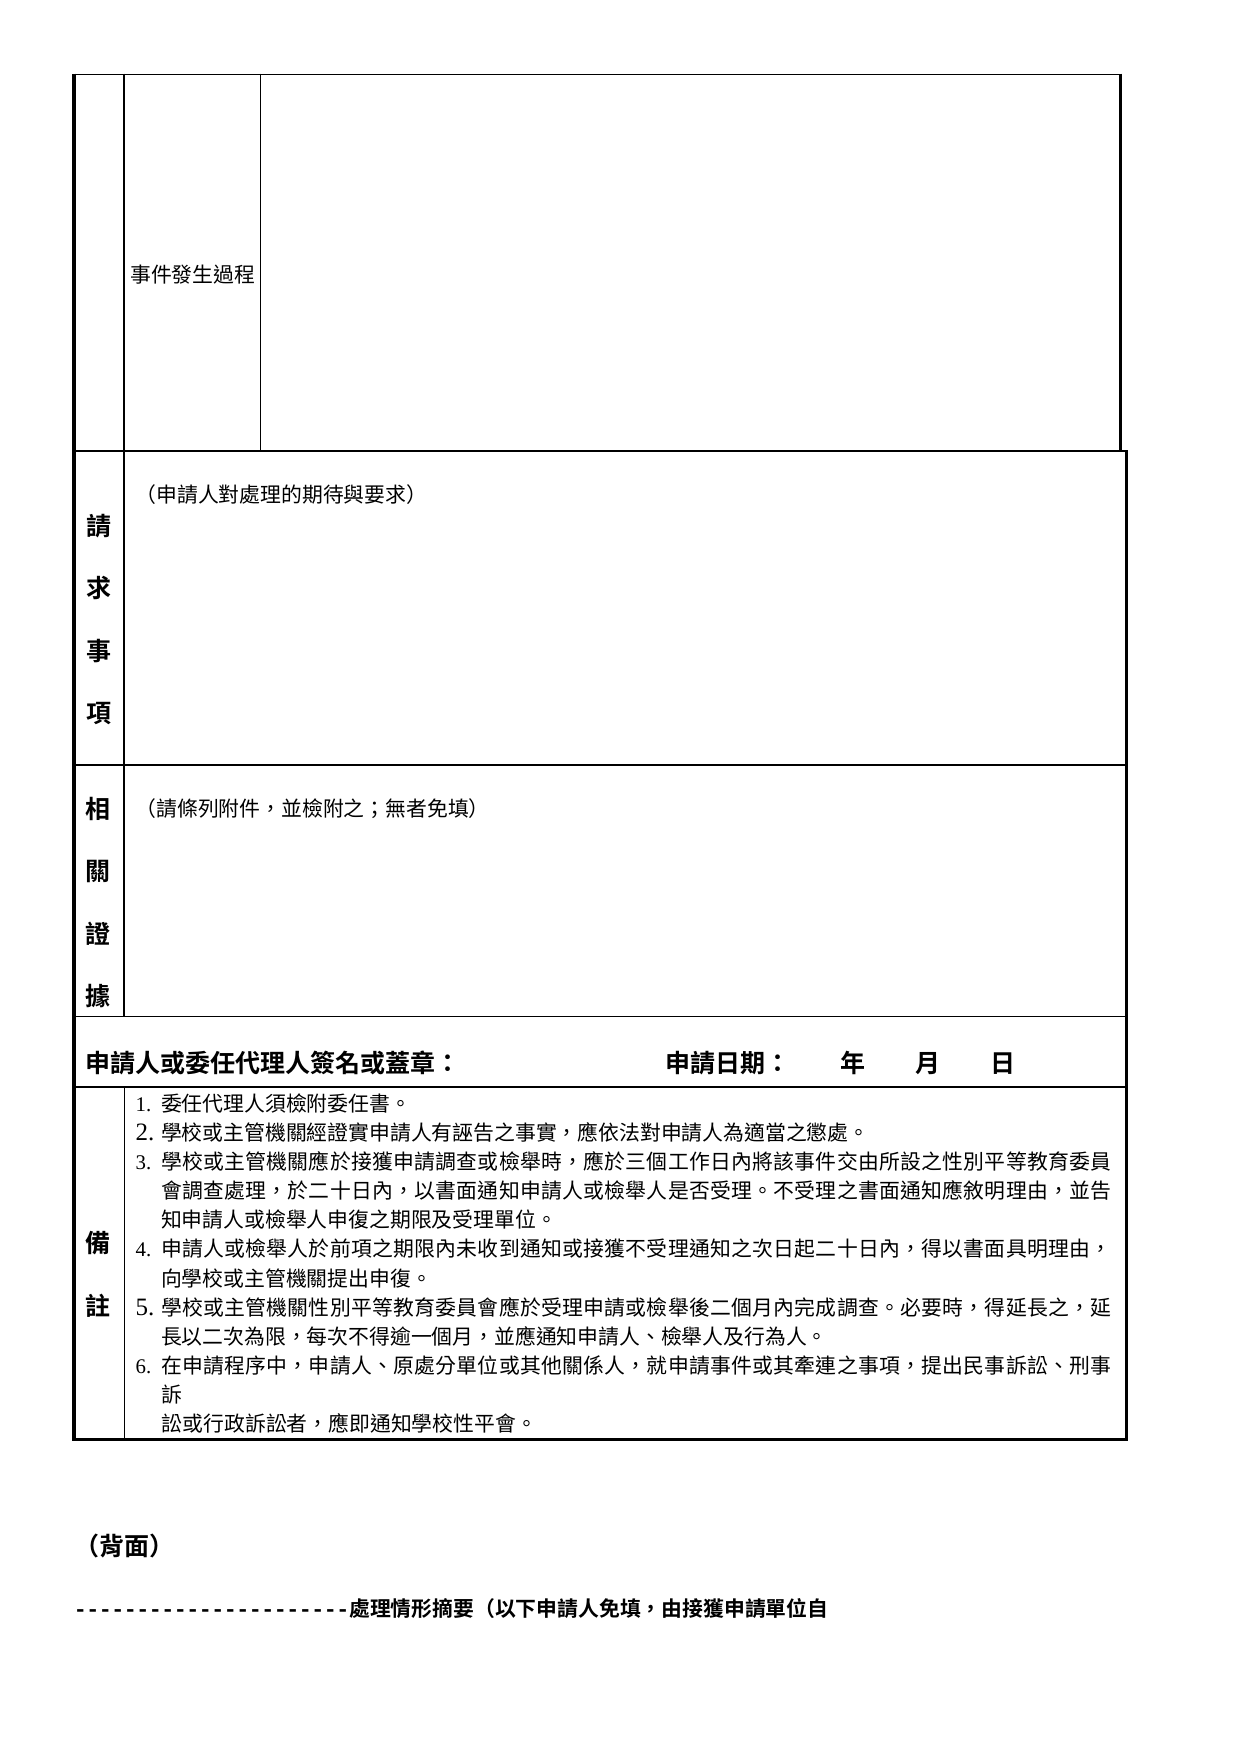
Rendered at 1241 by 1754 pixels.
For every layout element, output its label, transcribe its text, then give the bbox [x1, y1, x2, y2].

table_cell 相關證據 [76, 766, 123, 1016]
table_cell [76, 75, 123, 450]
text ----------------------處理情形摘要（以下申請人免填，由接獲申請單位自 [74, 1566, 1053, 1628]
table_cell （申請人對處理的期待與要求） [125, 452, 1125, 764]
table_cell 事件發生過程 [125, 75, 260, 450]
table_cell 委任代理人須檢附委任書。 學校或主管機關經證實申請人有誣告之事實，應依法對申請人為適當之懲處。 學校或主管機關應於接獲申請調查或檢舉時，應於三個工作日內將該事件交由所設之性別平等教育委員會調查處理，於二十日內，以書面通知申請人或檢舉人是否受理。不受理之書面通知應敘明理由，並告知申請人或檢舉人申復之期限及受理單位。 申請人或檢舉人於前項之期限內未收到通知或接獲不受理通知之次日起二十日內，得以書面具明理由，向學校或主管機關提出申復。 學校或主管機關性別平等教育委員會應於受理申請或檢舉後二個月內完成調查。必要時，得延長之，延長以二次為限，每次不得逾一個月，並應通知申請人、檢舉人及行為人。 在申請程序中，申請人、原處分單位或其他關係人，就申請事件或其牽連之事項，提出民事訴訟、刑事訴 訟或行政訴訟者，應即通知學校性平會。 [125, 1088, 1125, 1438]
table_cell 備 註 [76, 1088, 124, 1438]
table_cell （請條列附件，並檢附之；無者免填） [125, 766, 1125, 1016]
text （背面） [74, 1503, 1053, 1566]
table_cell [261, 75, 1119, 450]
table_cell 請求事項 [76, 452, 123, 764]
table_cell 申請人或委任代理人簽名或蓋章： [76, 1017, 589, 1086]
table_cell 申請日期： 年 月 日 [589, 1017, 1125, 1086]
table_cell [1122, 74, 1126, 450]
